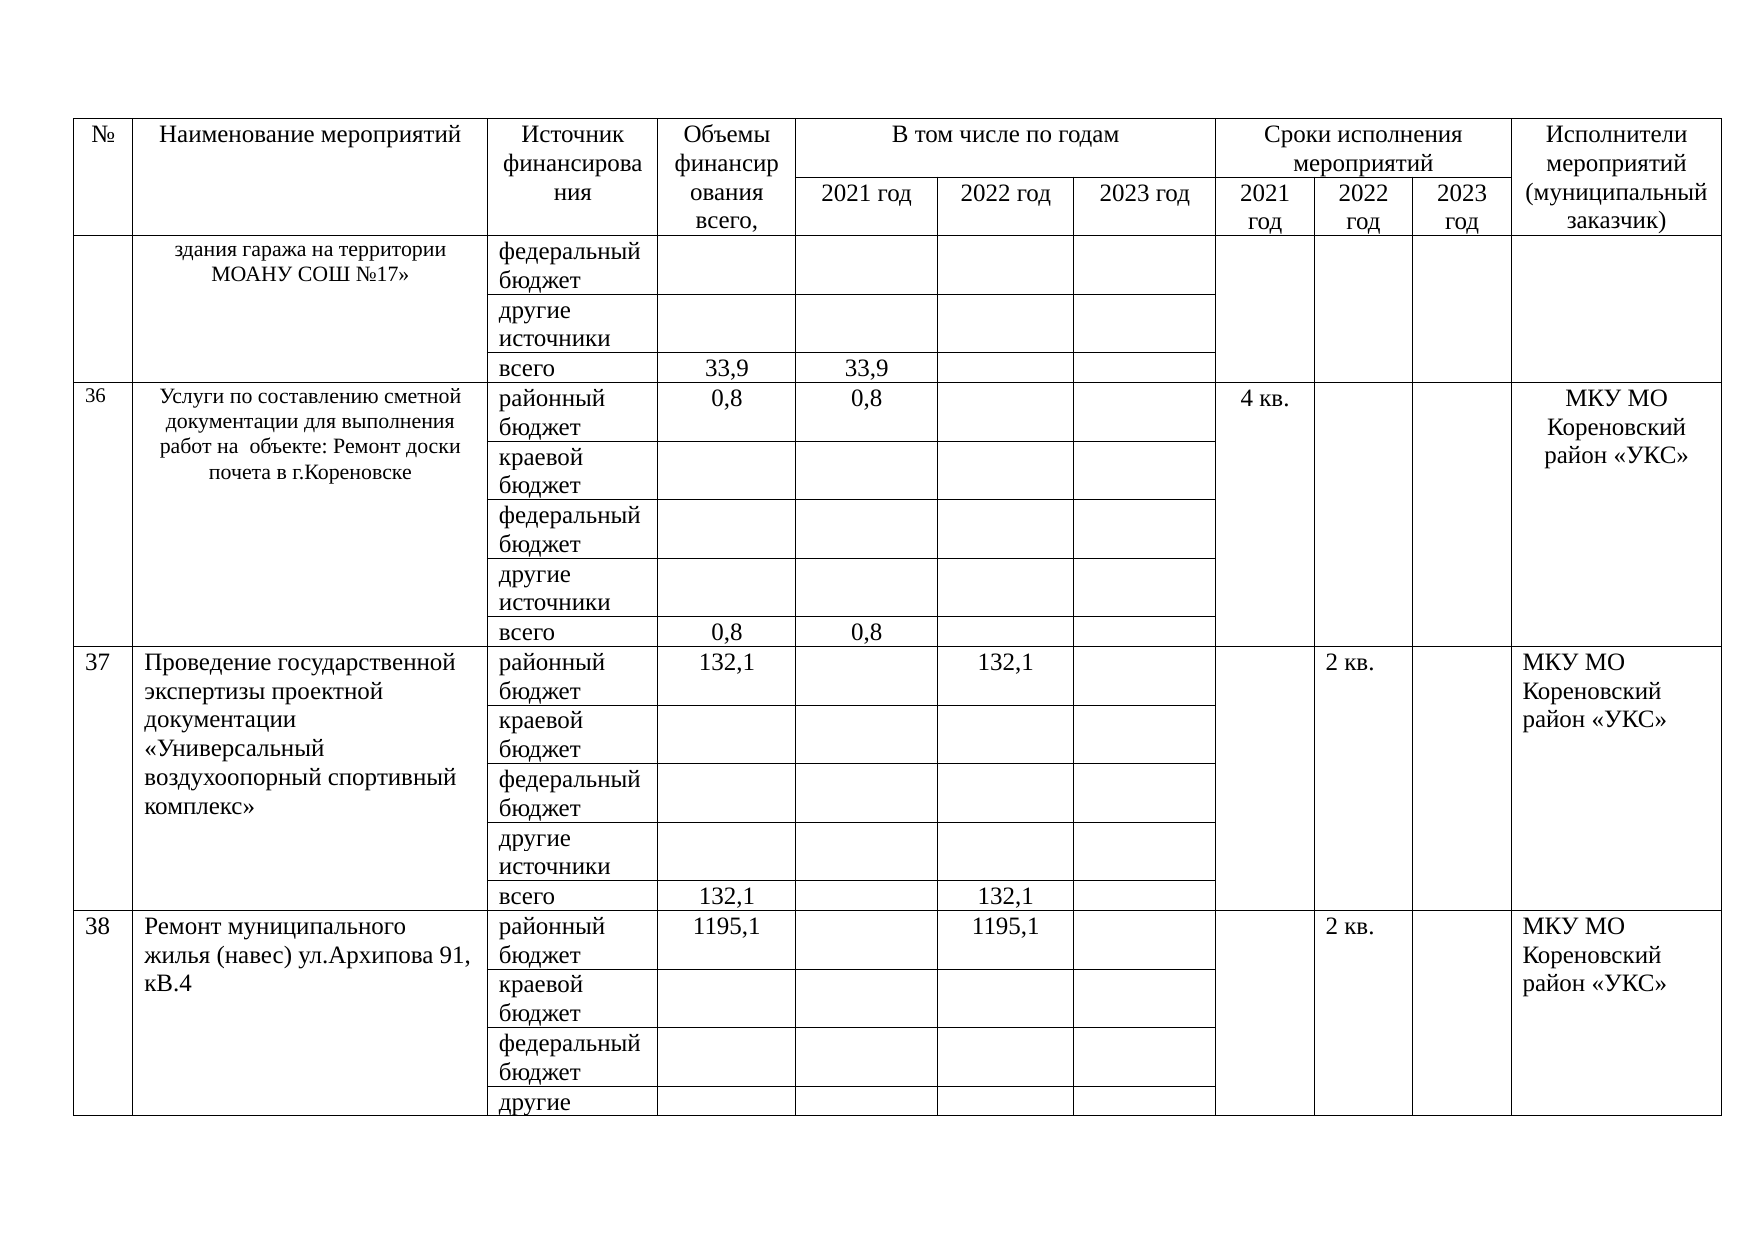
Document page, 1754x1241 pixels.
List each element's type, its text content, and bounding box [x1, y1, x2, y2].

table_cell 2022 год [1315, 178, 1412, 235]
table_cell [938, 442, 1073, 499]
table_header Объемы финансирования всего, тыс.рублей [658, 119, 795, 235]
table_cell 2 кв. [1315, 647, 1412, 910]
table_cell 33,9 [658, 353, 795, 382]
table_cell [658, 559, 795, 616]
table_cell Ремонт муниципального жилья (навес) ул.Архипова 91, кВ.4 [133, 911, 487, 1115]
table_cell [1074, 500, 1215, 558]
table_header Исполнители мероприятий (муниципальный заказчик) [1512, 119, 1721, 235]
table_cell другие источники [488, 559, 657, 616]
table_cell районный бюджет [488, 911, 657, 968]
table_cell [938, 823, 1073, 880]
table_cell [938, 559, 1073, 616]
table_cell [796, 881, 937, 910]
table_cell [1413, 647, 1511, 910]
table_cell [796, 970, 937, 1027]
table_cell 38 [74, 911, 132, 1115]
table_cell 2021 год [796, 178, 937, 235]
table_cell [796, 1087, 937, 1115]
table_cell [1074, 764, 1215, 822]
table_cell [1315, 383, 1412, 646]
table_cell районный бюджет [488, 383, 657, 441]
table_cell [1074, 295, 1215, 352]
table_cell [658, 295, 795, 352]
table_header В том числе по годам [796, 119, 1215, 177]
table_cell [938, 1087, 1073, 1115]
table_cell [1074, 383, 1215, 441]
table_cell всего [488, 881, 657, 910]
table_cell 1195,1 [658, 911, 795, 968]
table_cell другие [488, 1087, 657, 1115]
table_cell [1315, 236, 1412, 382]
table_cell [796, 647, 937, 704]
table_header № [74, 119, 132, 235]
table_cell [796, 295, 937, 352]
table_cell [796, 500, 937, 558]
table_cell 2022 год [938, 178, 1073, 235]
table_cell МКУ МО Кореновский район «УКС» [1512, 911, 1721, 1115]
table_cell [938, 500, 1073, 558]
table_header Сроки исполнения мероприятий [1216, 119, 1511, 177]
table_cell [796, 559, 937, 616]
table_cell [1413, 383, 1511, 646]
table_cell [1074, 881, 1215, 910]
table_cell краевой бюджет [488, 706, 657, 763]
table_cell 1195,1 [938, 911, 1073, 968]
table_cell [796, 706, 937, 763]
table_cell [1074, 617, 1215, 646]
table_cell [1413, 911, 1511, 1115]
table_cell краевой бюджет [488, 442, 657, 499]
table_cell [938, 295, 1073, 352]
table_cell 132,1 [658, 881, 795, 910]
table_cell [1074, 823, 1215, 880]
table_cell [938, 1028, 1073, 1086]
table_cell [658, 1028, 795, 1086]
table_cell федеральный бюджет [488, 764, 657, 822]
table_cell всего [488, 353, 657, 382]
table_cell [74, 236, 132, 382]
table_header Источник финансирования [488, 119, 657, 235]
table_cell федеральный бюджет [488, 500, 657, 558]
table_cell 0,8 [658, 383, 795, 441]
table_cell МКУ МО Кореновский район «УКС» [1512, 383, 1721, 646]
table_cell [658, 706, 795, 763]
table_cell 36 [74, 383, 132, 646]
table_cell [1074, 353, 1215, 382]
table_cell [658, 500, 795, 558]
table_header Наименование мероприятий [133, 119, 487, 235]
table_cell другие источники [488, 823, 657, 880]
table_cell [1074, 647, 1215, 704]
table_cell Проведение государственной экспертизы проектной документации «Универсальный воздухоопорный спортивный комплекс» [133, 647, 487, 910]
table_cell [796, 911, 937, 968]
table_cell здания гаража на территории МОАНУ СОШ №17» [133, 236, 487, 382]
table_cell [658, 970, 795, 1027]
table_cell [796, 823, 937, 880]
table_cell [796, 236, 937, 294]
table_cell 0,8 [796, 617, 937, 646]
table_cell [1074, 1028, 1215, 1086]
table_cell [1074, 706, 1215, 763]
table_cell 37 [74, 647, 132, 910]
table_cell краевой бюджет [488, 970, 657, 1027]
table_cell [1216, 236, 1314, 382]
table_cell [1074, 442, 1215, 499]
table_cell 2021 год [1216, 178, 1314, 235]
table_cell 132,1 [658, 647, 795, 704]
table_cell [1512, 236, 1721, 382]
table_cell федеральный бюджет [488, 1028, 657, 1086]
table_cell [796, 442, 937, 499]
table_cell другие источники [488, 295, 657, 352]
table_cell [1074, 911, 1215, 968]
table_cell [938, 617, 1073, 646]
table_cell [796, 1028, 937, 1086]
table_cell [1074, 1087, 1215, 1115]
table_cell федеральный бюджет [488, 236, 657, 294]
table_cell 132,1 [938, 647, 1073, 704]
table_cell [796, 764, 937, 822]
table_cell 132,1 [938, 881, 1073, 910]
table_cell МКУ МО Кореновский район «УКС» [1512, 647, 1721, 910]
table_cell районный бюджет [488, 647, 657, 704]
table_cell [938, 706, 1073, 763]
table_cell всего [488, 617, 657, 646]
table_cell [938, 383, 1073, 441]
table_cell 0,8 [658, 617, 795, 646]
table_cell [938, 764, 1073, 822]
table_cell 2023 год [1074, 178, 1215, 235]
table_cell Услуги по составлению сметной документации для выполнения работ на объекте: Ремонт доски почета в г.Кореновске [133, 383, 487, 646]
table_cell [938, 970, 1073, 1027]
table_cell [1074, 236, 1215, 294]
table_cell [658, 442, 795, 499]
table_cell 2 кв. [1315, 911, 1412, 1115]
table_cell 33,9 [796, 353, 937, 382]
table_cell [658, 236, 795, 294]
table_cell [658, 1087, 795, 1115]
table_cell [1413, 236, 1511, 382]
table_cell 4 кв. [1216, 383, 1314, 646]
table_cell [1074, 970, 1215, 1027]
table_cell [1074, 559, 1215, 616]
table_cell [1216, 647, 1314, 910]
table_cell [658, 823, 795, 880]
table_cell [938, 353, 1073, 382]
table_cell 0,8 [796, 383, 937, 441]
table_cell [938, 236, 1073, 294]
table_cell 2023 год [1413, 178, 1511, 235]
table_cell [1216, 911, 1314, 1115]
table_cell [658, 764, 795, 822]
